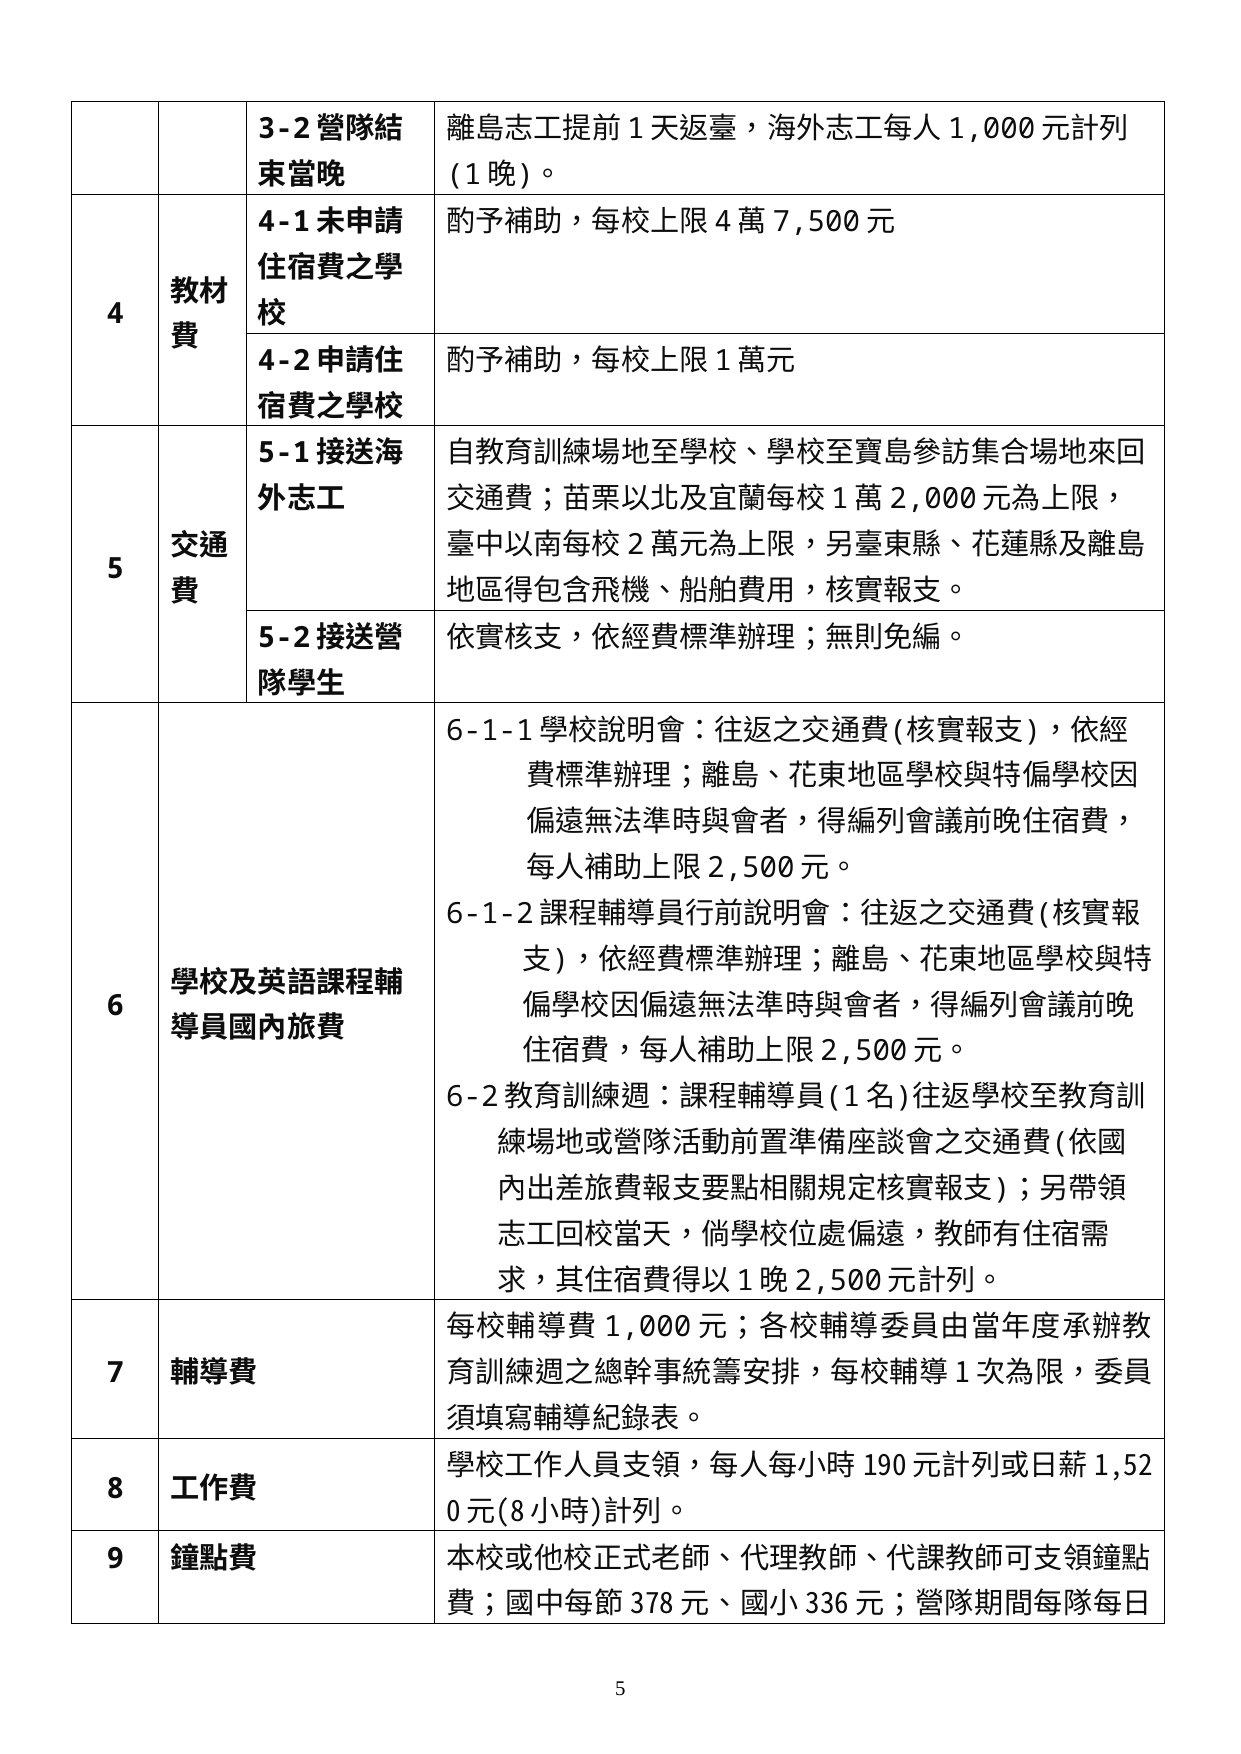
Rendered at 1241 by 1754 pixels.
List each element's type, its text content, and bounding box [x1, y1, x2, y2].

table_cell 5-1接送海外志工 [247, 426, 434, 609]
table_cell 4-2申請住宿費之學校 [247, 334, 434, 425]
table_cell [72, 102, 158, 194]
table_cell 4 [72, 195, 158, 425]
table_cell 依實核支，依經費標準辦理；無則免編。 [435, 611, 1164, 702]
table_cell 交通費 [159, 426, 246, 702]
table_cell 每校輔導費1,000元；各校輔導委員由當年度承辦教育訓練週之總幹事統籌安排，每校輔導1次為限，委員須填寫輔導紀錄表。 [435, 1300, 1164, 1438]
table_cell 學校及英語課程輔導員國內旅費 [159, 703, 434, 1299]
table_cell 酌予補助，每校上限4萬7,500元 [435, 195, 1164, 332]
table_cell 7 [72, 1300, 158, 1438]
table_cell 本校或他校正式老師、代理教師、代課教師可支領鐘點費；國中每節378元、國小336元；營隊期間每隊每日 [435, 1531, 1164, 1623]
table_cell [159, 102, 246, 194]
table_cell 5 [72, 426, 158, 702]
table_cell 學校工作人員支領，每人每小時190元計列或日薪1,520元(8小時)計列。 [435, 1439, 1164, 1530]
table_cell 離島志工提前1天返臺，海外志工每人1,000元計列(1晚)。 [435, 102, 1164, 194]
table_cell 鐘點費 [159, 1531, 434, 1623]
table_cell 自教育訓練場地至學校、學校至寶島參訪集合場地來回交通費；苗栗以北及宜蘭每校1萬2,000元為上限，臺中以南每校2萬元為上限，另臺東縣、花蓮縣及離島地區得包含飛機、船舶費用，核實報支。 [435, 426, 1164, 609]
table_cell 3-2營隊結束當晚 [247, 102, 434, 194]
table_cell 酌予補助，每校上限1萬元 [435, 334, 1164, 425]
table_cell 9 [72, 1531, 158, 1623]
table_cell 工作費 [159, 1439, 434, 1530]
table_cell 4-1未申請住宿費之學校 [247, 195, 434, 332]
table_cell 輔導費 [159, 1300, 434, 1438]
table_cell 6 [72, 703, 158, 1299]
table_cell 教材費 [159, 195, 246, 425]
table_cell 6-1-1學校說明會：往返之交通費(核實報支)，依經費標準辦理；離島、花東地區學校與特偏學校因偏遠無法準時與會者，得編列會議前晚住宿費，每人補助上限2,500元。 6-1-2課程輔導員行前說明會：往返之交通費(核實報支)，依經費標準辦理；離島、花東地區學校與特偏學校因偏遠無法準時與會者，得編列會議前晚住宿費，每人補助上限2,500元。 6-2教育訓練週：課程輔導員(1名)往返學校至教育訓練場地或營隊活動前置準備座談會之交通費(依國內出差旅費報支要點相關規定核實報支)；另帶領志工回校當天，倘學校位處偏遠，教師有住宿需求，其住宿費得以1晚2,500元計列。 [435, 703, 1164, 1299]
table_cell 8 [72, 1439, 158, 1530]
table_cell 5-2接送營隊學生 [247, 611, 434, 702]
